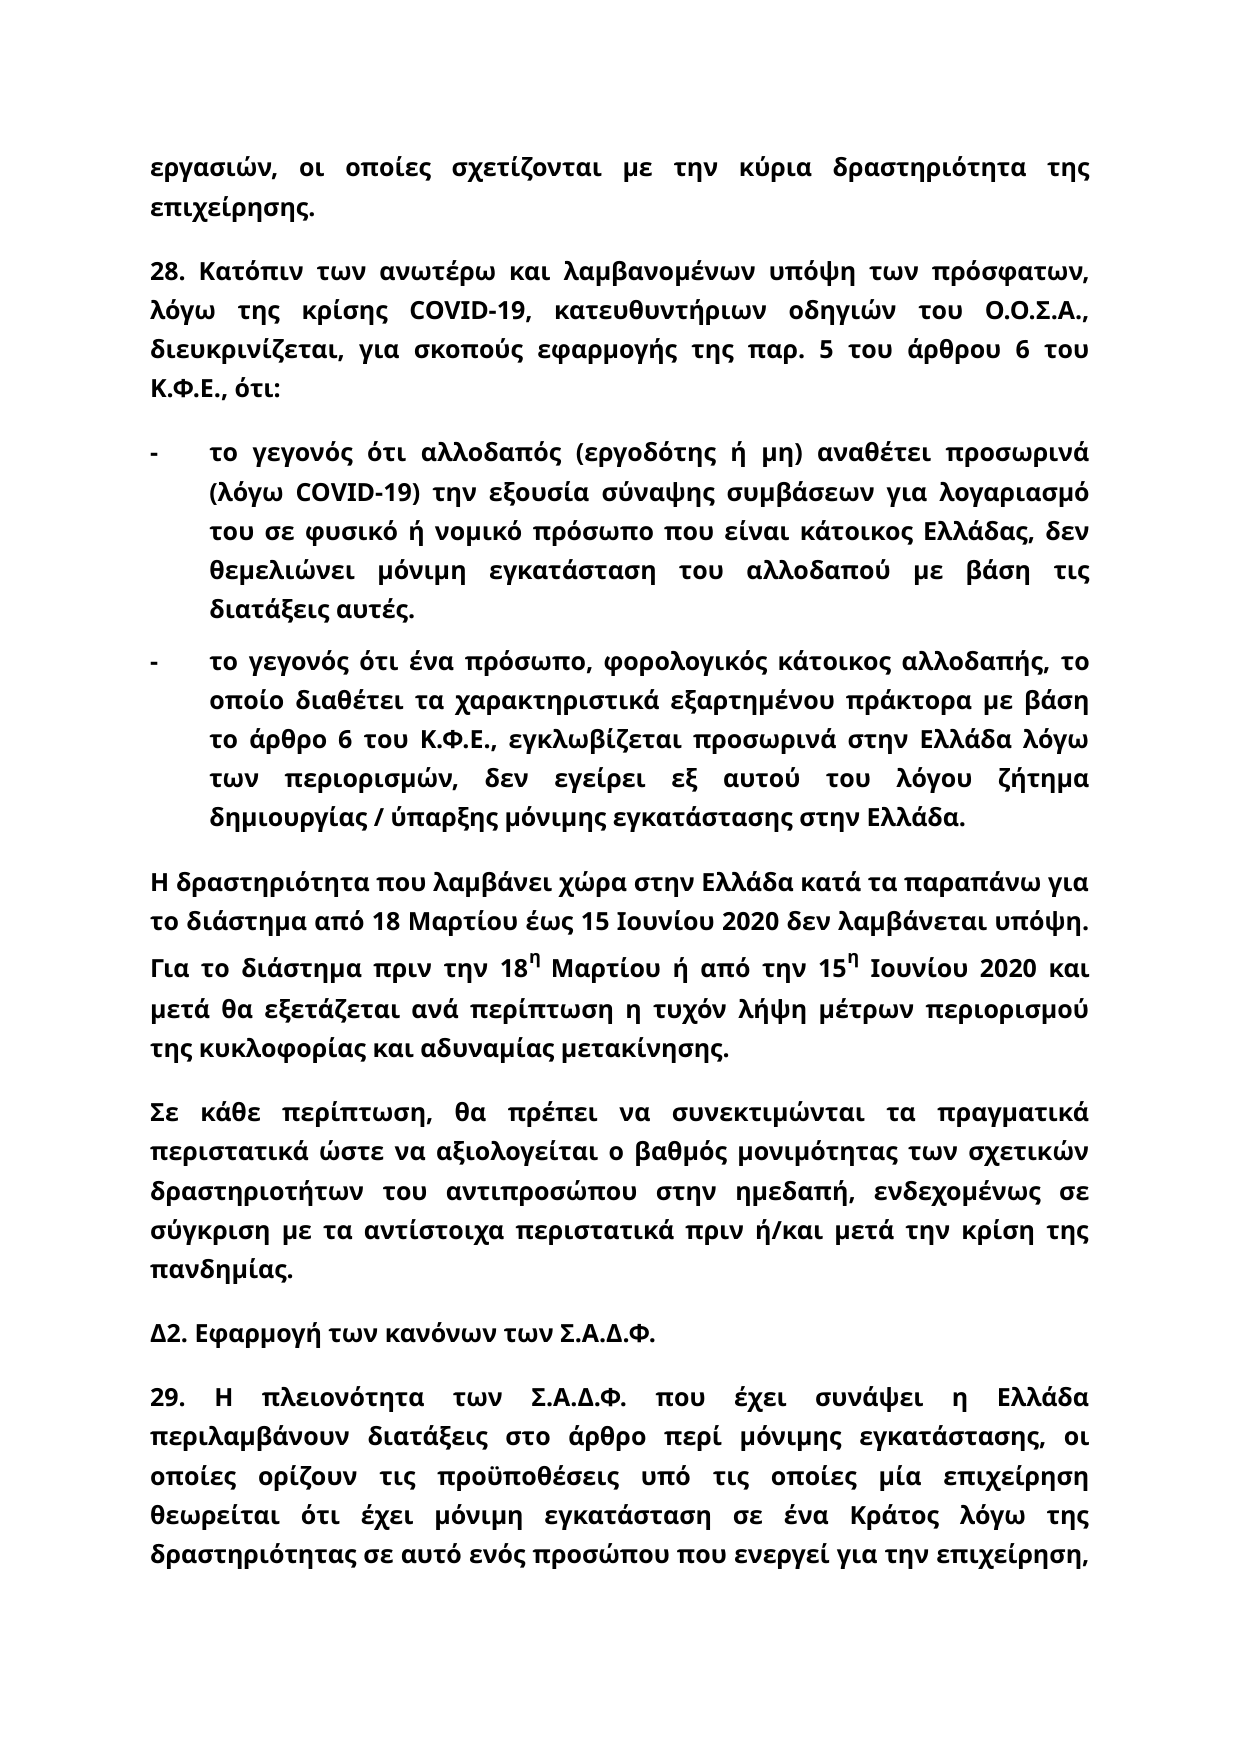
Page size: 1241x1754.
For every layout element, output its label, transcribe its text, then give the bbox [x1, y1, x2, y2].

text Η δραστηριότητα που λαμβάνει χώρα στην Ελλάδα κατά τα παραπάνω για το διάστημα από 18 Μαρτίου έως 15 Ιουνίου 2020 δεν λαμβάνεται υπόψη. Για το διάστημα πριν την 18η Μαρτίου ή από την 15η Ιουνίου 2020 και μετά θα εξετάζεται ανά περίπτωση η τυχόν λήψη μέτρων περιορισμού της κυκλοφορίας και αδυναμίας μετακίνησης. [150, 864, 1090, 1065]
text 28. Κατόπιν των ανωτέρω και λαμβανομένων υπόψη των πρόσφατων, λόγω της κρίσης COVID-19, κατευθυντήριων οδηγιών του Ο.Ο.Σ.Α., διευκρινίζεται, για σκοπούς εφαρμογής της παρ. 5 του άρθρου 6 του Κ.Φ.Ε., ότι: [150, 253, 1090, 405]
text Δ2. Εφαρμογή των κανόνων των Σ.Α.Δ.Φ. [150, 1316, 1090, 1350]
text 29. Η πλειονότητα των Σ.Α.Δ.Φ. που έχει συνάψει η Ελλάδα περιλαμβάνουν διατάξεις στο άρθρο περί μόνιμης εγκατάστασης, οι οποίες ορίζουν τις προϋποθέσεις υπό τις οποίες μία επιχείρηση θεωρείται ότι έχει μόνιμη εγκατάσταση σε ένα Κράτος λόγω της δραστηριότητας σε αυτό ενός προσώπου που ενεργεί για την επιχείρηση, [150, 1380, 1090, 1571]
list - το γεγονός ότι αλλοδαπός (εργοδότης ή μη) αναθέτει προσωρινά (λόγω COVID-19) την εξουσία σύναψης συμβάσεων για λογαριασμό του σε φυσικό ή νομικό πρόσωπο που είναι κάτοικος Ελλάδας, δεν θεμελιώνει μόνιμη εγκατάσταση του αλλοδαπού με βάση τις διατάξεις αυτές. [150, 435, 1090, 626]
list - το γεγονός ότι ένα πρόσωπο, φορολογικός κάτοικος αλλοδαπής, το οποίο διαθέτει τα χαρακτηριστικά εξαρτημένου πράκτορα με βάση το άρθρο 6 του Κ.Φ.Ε., εγκλωβίζεται προσωρινά στην Ελλάδα λόγω των περιορισμών, δεν εγείρει εξ αυτού του λόγου ζήτημα δημιουργίας / ύπαρξης μόνιμης εγκατάστασης στην Ελλάδα. [150, 643, 1090, 834]
text εργασιών, οι οποίες σχετίζονται με την κύρια δραστηριότητα της επιχείρησης. [150, 150, 1090, 223]
text Σε κάθε περίπτωση, θα πρέπει να συνεκτιμώνται τα πραγματικά περιστατικά ώστε να αξιολογείται ο βαθμός μονιμότητας των σχετικών δραστηριοτήτων του αντιπροσώπου στην ημεδαπή, ενδεχομένως σε σύγκριση με τα αντίστοιχα περιστατικά πριν ή/και μετά την κρίση της πανδημίας. [150, 1095, 1090, 1286]
